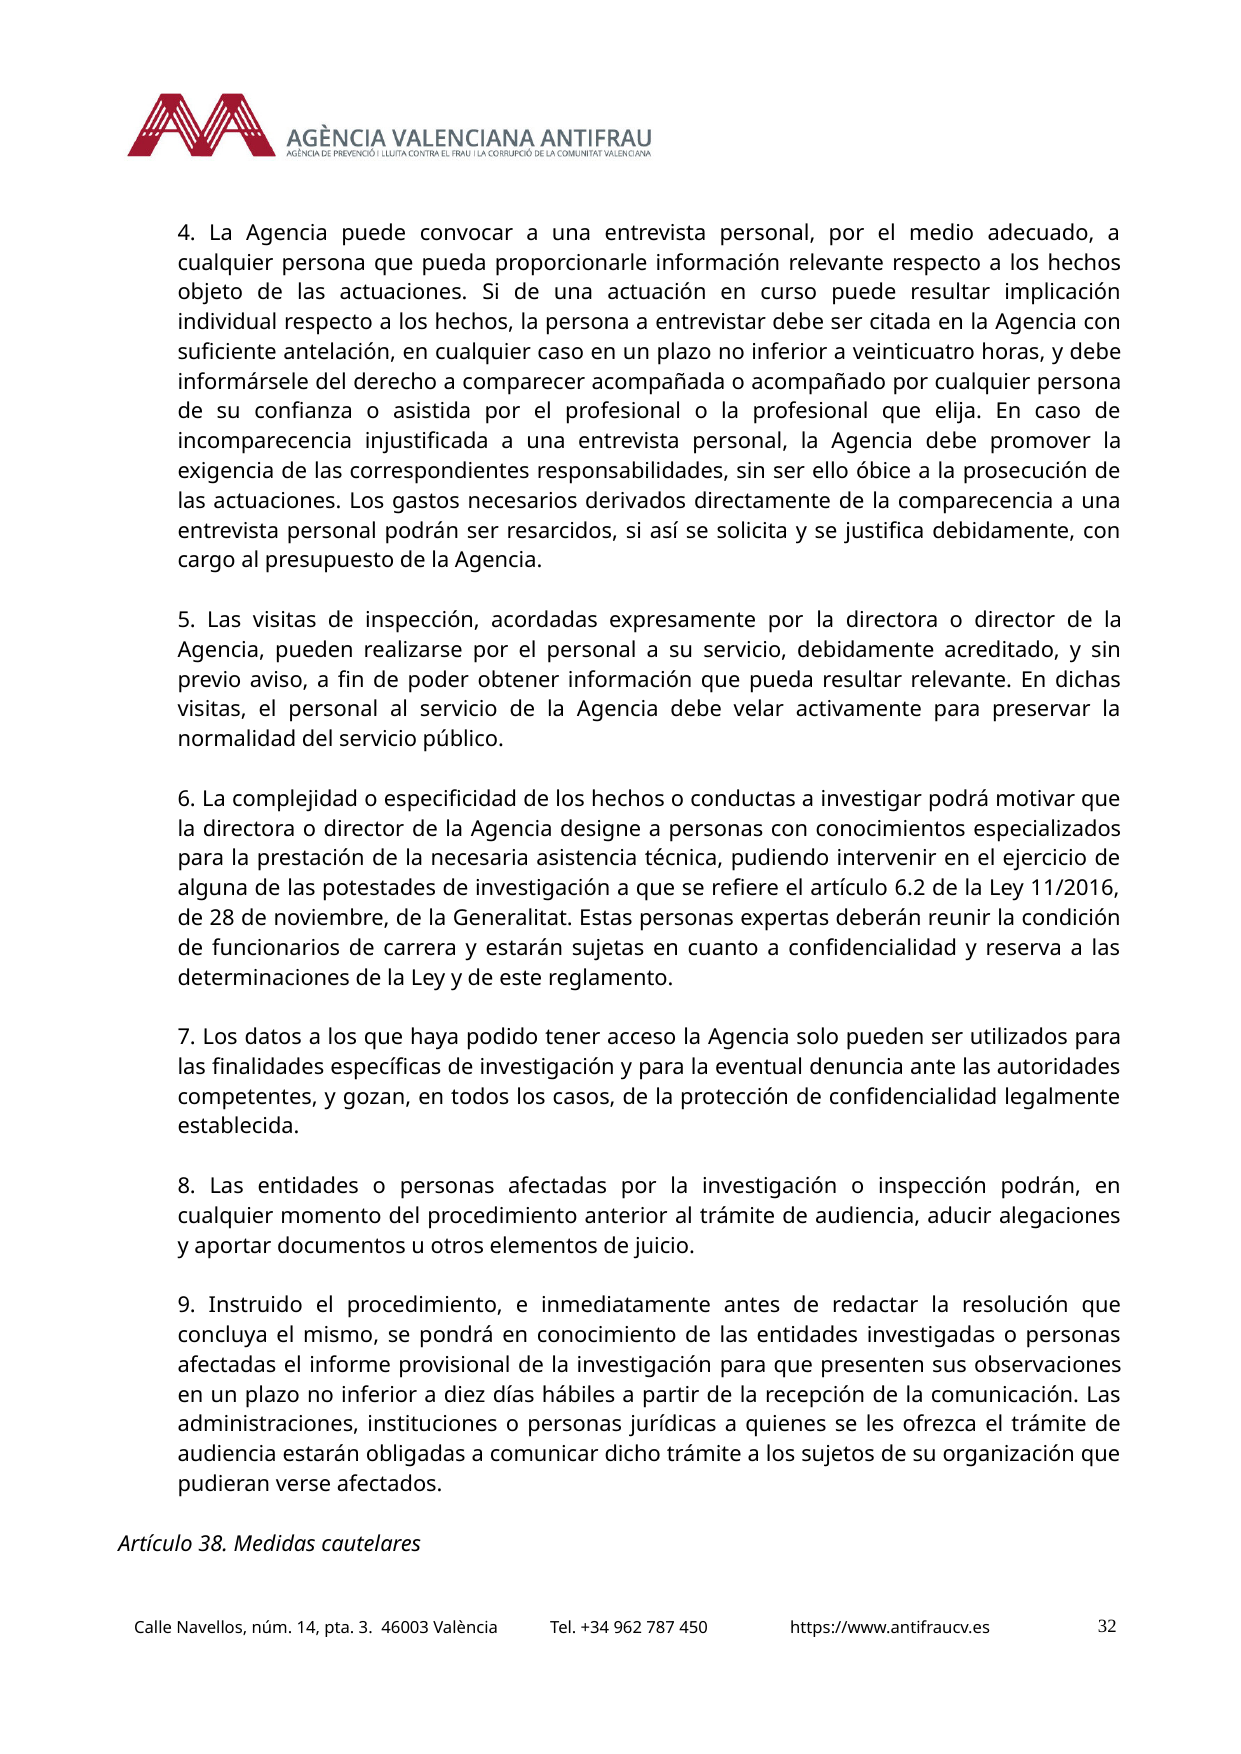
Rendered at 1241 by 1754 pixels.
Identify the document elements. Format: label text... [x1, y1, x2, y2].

text Artículo 38. Medidas cautelares [118, 1528, 1122, 1557]
picture [122, 81, 655, 166]
list 4. La Agencia puede convocar a una entrevista personal, por el medio adecuado, a cualquier persona que pueda proporcionarle información relevante respecto a los hechos objeto de las actuaciones. Si de una actuación en curso puede resultar implicación individual respecto a los hechos, la persona a entrevistar debe ser citada en la Agencia con suficiente antelación, en cualquier caso en un plazo no inferior a veinticuatro horas, y debe informársele del derecho a comparecer acompañada o acompañado por cualquier persona de su confianza o asistida por el profesional o la profesional que elija. En caso de incomparecencia injustificada a una entrevista personal, la Agencia debe promover la exigencia de las correspondientes responsabilidades, sin ser ello óbice a la prosecución de las actuaciones. Los gastos necesarios derivados directamente de la comparecencia a una entrevista personal podrán ser resarcidos, si así se solicita y se justifica debidamente, con cargo al presupuesto de la Agencia. [177, 217, 1122, 574]
list 7. Los datos a los que haya podido tener acceso la Agencia solo pueden ser utilizados para las finalidades específicas de investigación y para la eventual denuncia ante las autoridades competentes, y gozan, en todos los casos, de la protección de confidencialidad legalmente establecida. [177, 1021, 1122, 1140]
list 8. Las entidades o personas afectadas por la investigación o inspección podrán, en cualquier momento del procedimiento anterior al trámite de audiencia, aducir alegaciones y aportar documentos u otros elementos de juicio. [177, 1170, 1122, 1259]
list 6. La complejidad o especificidad de los hechos o conductas a investigar podrá motivar que la directora o director de la Agencia designe a personas con conocimientos especializados para la prestación de la necesaria asistencia técnica, pudiendo intervenir en el ejercicio de alguna de las potestades de investigación a que se refiere el artículo 6.2 de la Ley 11/2016, de 28 de noviembre, de la Generalitat. Estas personas expertas deberán reunir la condición de funcionarios de carrera y estarán sujetas en cuanto a confidencialidad y reserva a las determinaciones de la Ley y de este reglamento. [177, 783, 1122, 991]
list 9. Instruido el procedimiento, e inmediatamente antes de redactar la resolución que concluya el mismo, se pondrá en conocimiento de las entidades investigadas o personas afectadas el informe provisional de la investigación para que presenten sus observaciones en un plazo no inferior a diez días hábiles a partir de la recepción de la comunicación. Las administraciones, instituciones o personas jurídicas a quienes se les ofrezca el trámite de audiencia estarán obligadas a comunicar dicho trámite a los sujetos de su organización que pudieran verse afectados. [177, 1289, 1122, 1498]
list 5. Las visitas de inspección, acordadas expresamente por la directora o director de la Agencia, pueden realizarse por el personal a su servicio, debidamente acreditado, y sin previo aviso, a fin de poder obtener información que pueda resultar relevante. En dichas visitas, el personal al servicio de la Agencia debe velar activamente para preservar la normalidad del servicio público. [177, 604, 1122, 753]
